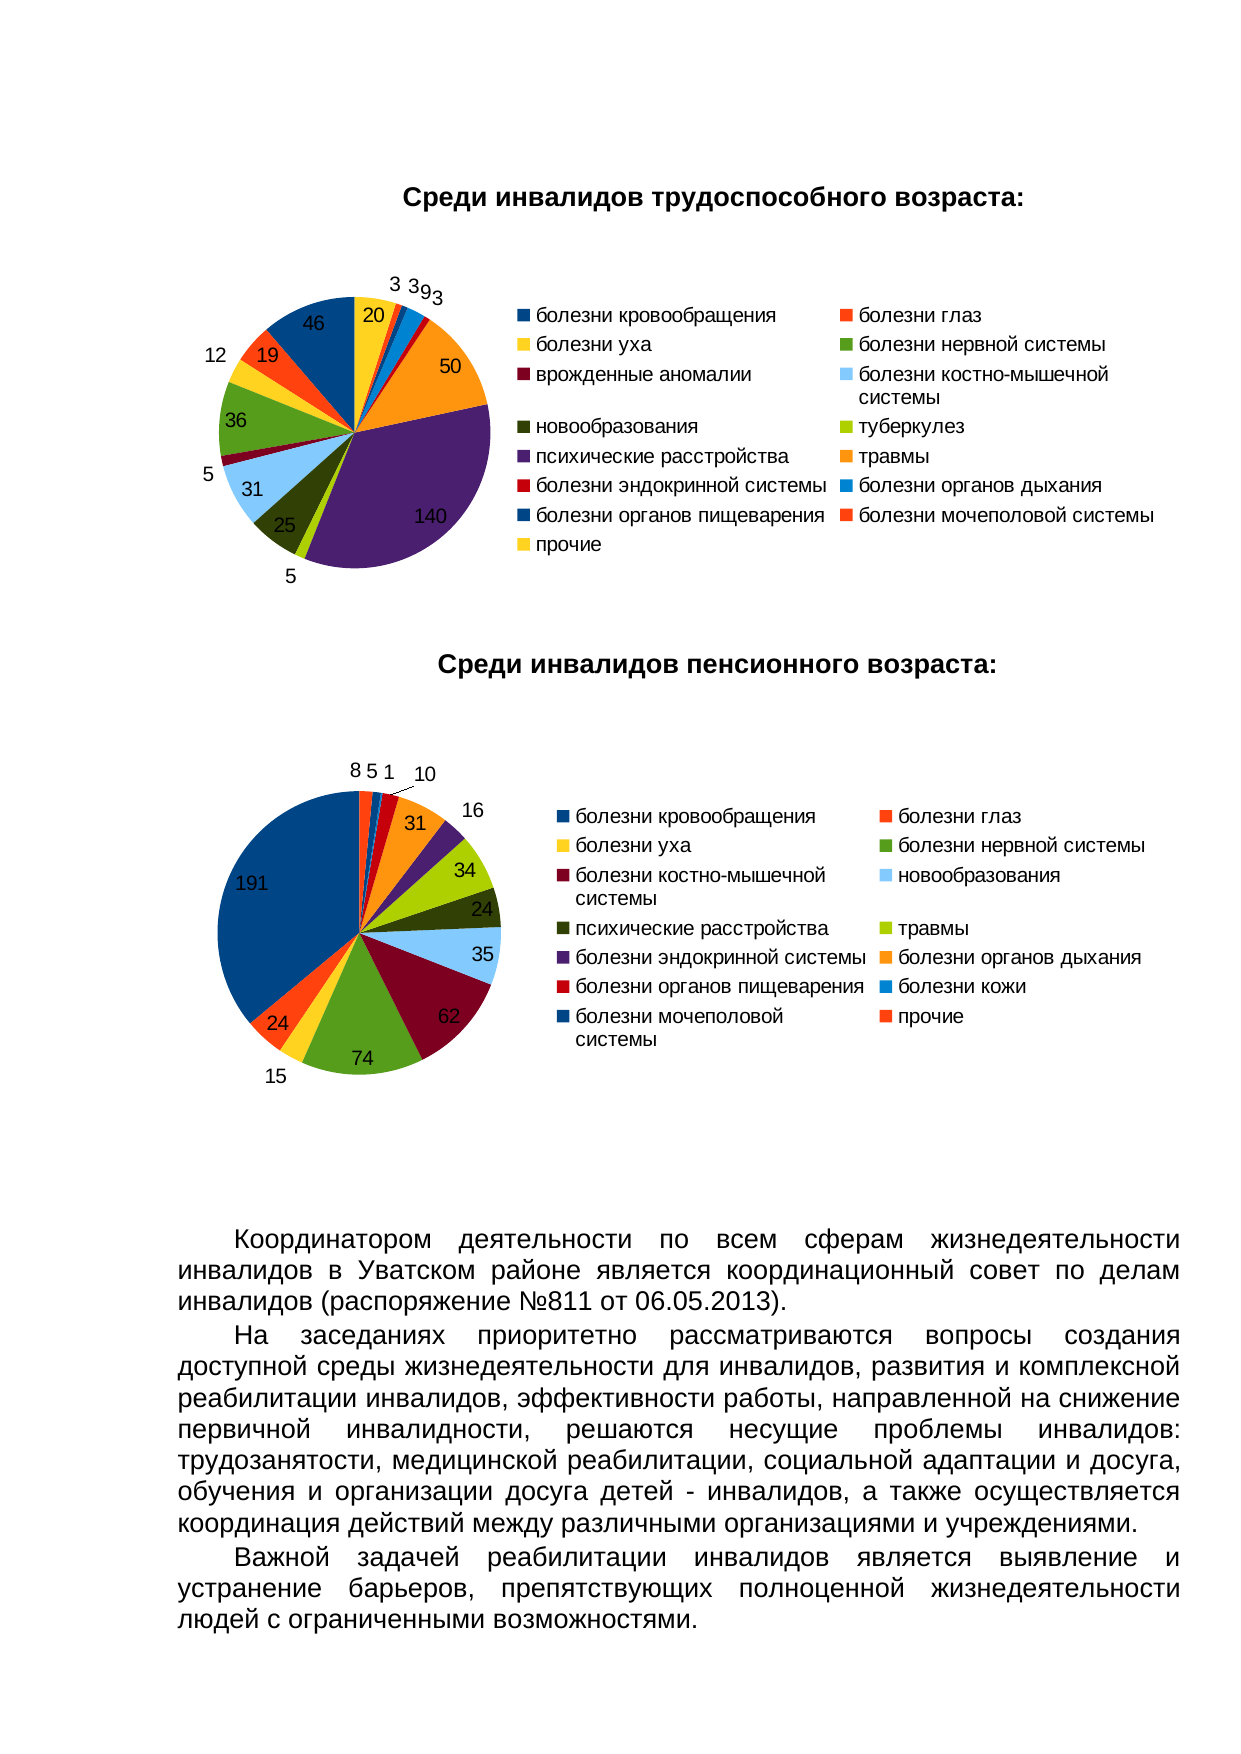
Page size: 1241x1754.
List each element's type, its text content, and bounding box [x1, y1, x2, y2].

subtitle Среди инвалидов трудоспособного возраста: [171, 181, 1181, 212]
text Важной задачей реабилитации инвалидов является выявление и устранение барьеров, препятствующих полноценной жизнедеятельности людей с ограниченными возможностями. [177, 1541, 1181, 1634]
text На заседаниях приоритетно рассматриваются вопросы создания доступной среды жизнедеятельности для инвалидов, развития и комплексной реабилитации инвалидов, эффективности работы, направленной на снижение первичной инвалидности, решаются несущие проблемы инвалидов: трудозанятости, медицинской реабилитации, социальной адаптации и досуга, обучения и организации досуга детей - инвалидов, а также осуществляется координация действий между различными организациями и учреждениями. [177, 1319, 1181, 1538]
text Координатором деятельности по всем сферам жизнедеятельности инвалидов в Уватском районе является координационный совет по делам инвалидов (распоряжение №811 от 06.05.2013). [177, 1223, 1181, 1316]
subtitle Среди инвалидов пенсионного возраста: [171, 212, 1181, 679]
